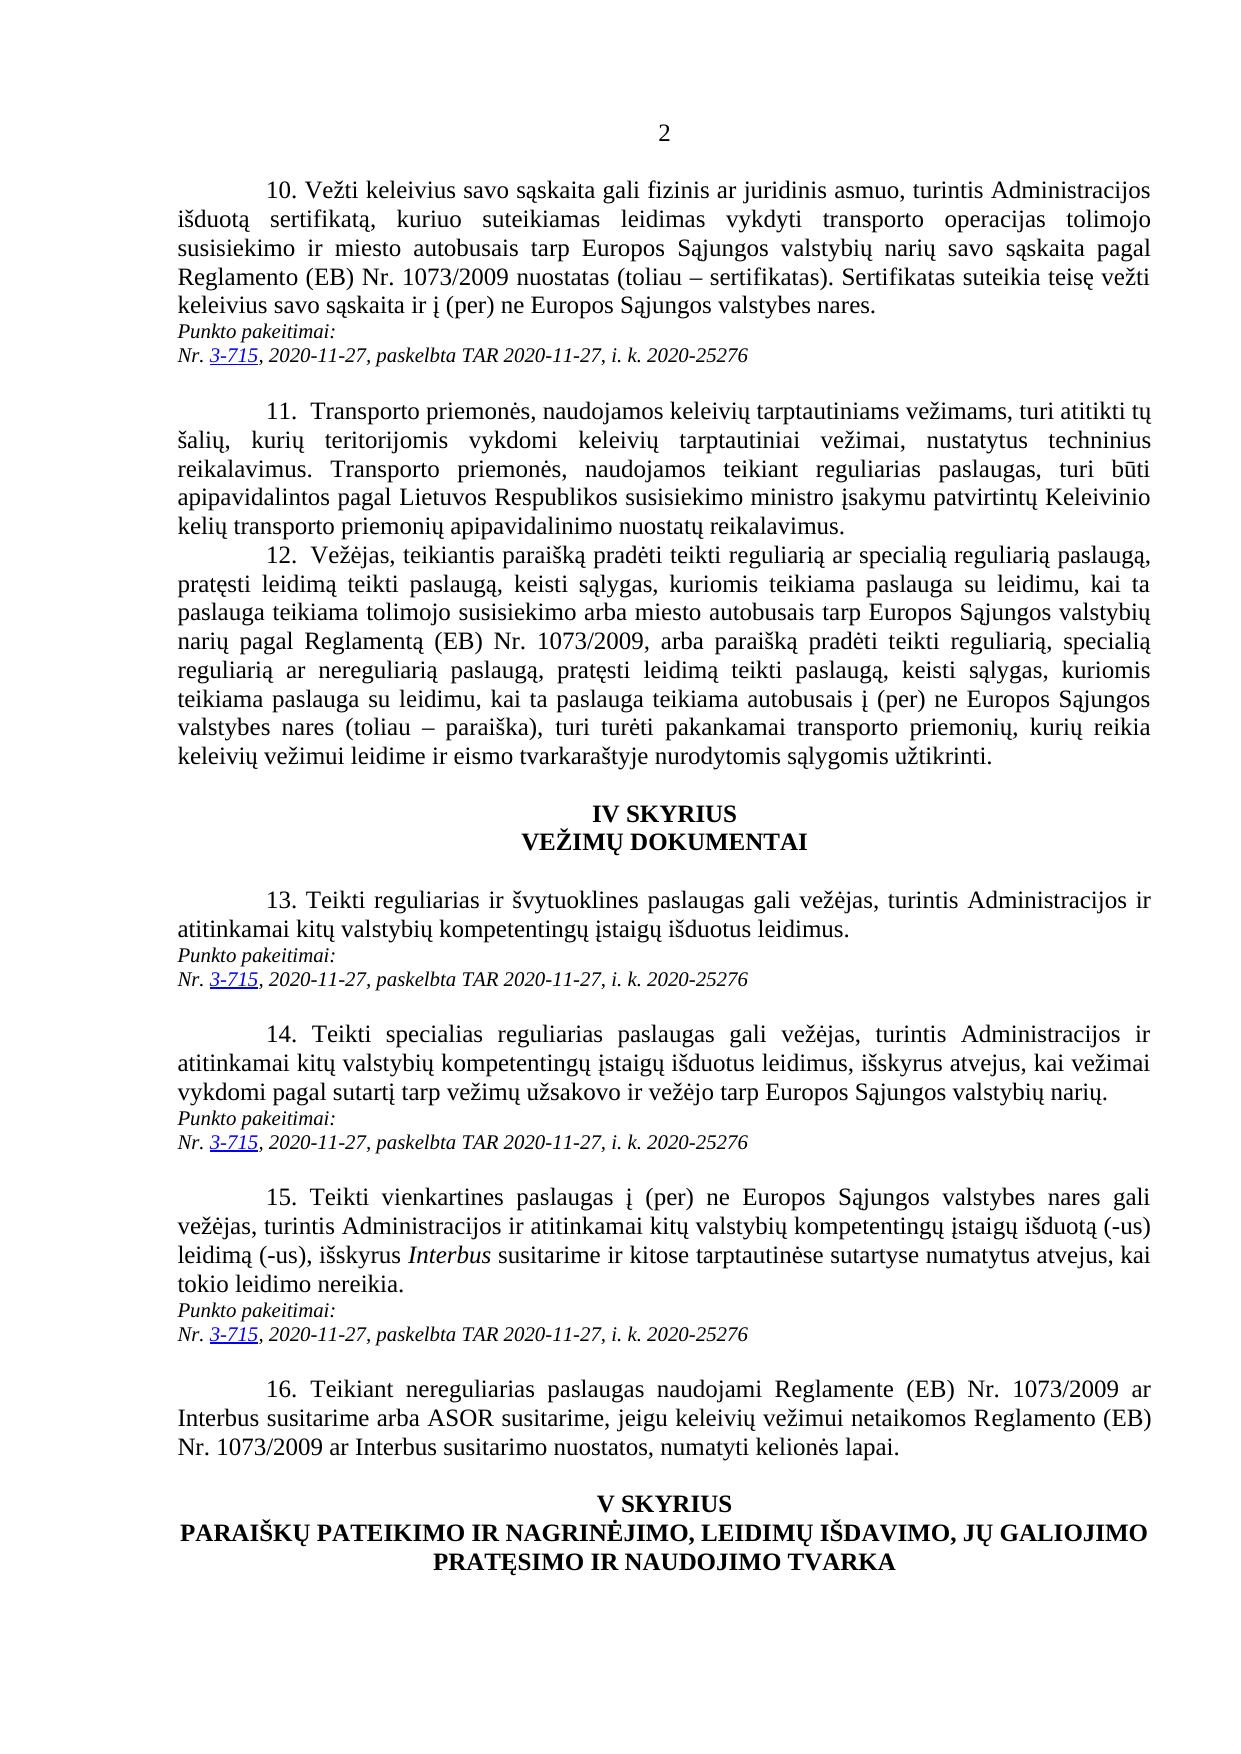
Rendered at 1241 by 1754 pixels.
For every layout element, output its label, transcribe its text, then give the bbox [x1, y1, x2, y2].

text Punkto pakeitimai: [177, 1106, 1152, 1130]
text Punkto pakeitimai: [177, 1297, 1152, 1322]
text PARAIŠKŲ PATEIKIMO IR NAGRINĖJIMO, LEIDIMŲ IŠDAVIMO, JŲ GALIOJIMO PRATĘSIMO IR NAUDOJIMO TVARKA [177, 1518, 1152, 1576]
text 15. Teikti vienkartines paslaugas į (per) ne Europos Sąjungos valstybes nares gali vežėjas, turintis Administracijos ir atitinkamai kitų valstybių kompetentingų įstaigų išduotą (-us) leidimą (-us), išskyrus Interbus susitarime ir kitose tarptautinėse sutartyse numatytus atvejus, kai tokio leidimo nereikia. [177, 1182, 1152, 1297]
text 12. Vežėjas, teikiantis paraišką pradėti teikti reguliarią ar specialią reguliarią paslaugą, pratęsti leidimą teikti paslaugą, keisti sąlygas, kuriomis teikiama paslauga su leidimu, kai ta paslauga teikiama tolimojo susisiekimo arba miesto autobusais tarp Europos Sąjungos valstybių narių pagal Reglamentą (EB) Nr. 1073/2009, arba paraišką pradėti teikti reguliarią, specialią reguliarią ar nereguliarią paslaugą, pratęsti leidimą teikti paslaugą, keisti sąlygas, kuriomis teikiama paslauga su leidimu, kai ta paslauga teikiama autobusais į (per) ne Europos Sąjungos valstybes nares (toliau – paraiška), turi turėti pakankamai transporto priemonių, kurių reikia keleivių vežimui leidime ir eismo tvarkaraštyje nurodytomis sąlygomis užtikrinti. [177, 540, 1152, 770]
text VEŽIMŲ DOKUMENTAI [177, 827, 1152, 856]
text Punkto pakeitimai: [177, 319, 1152, 343]
text Punkto pakeitimai: [177, 942, 1152, 967]
text Nr. 3-715, 2020-11-27, paskelbta TAR 2020-11-27, i. k. 2020-25276 [177, 343, 1152, 367]
text 11. Transporto priemonės, naudojamos keleivių tarptautiniams vežimams, turi atitikti tų šalių, kurių teritorijomis vykdomi keleivių tarptautiniai vežimai, nustatytus techninius reikalavimus. Transporto priemonės, naudojamos teikiant reguliarias paslaugas, turi būti apipavidalintos pagal Lietuvos Respublikos susisiekimo ministro įsakymu patvirtintų Keleivinio kelių transporto priemonių apipavidalinimo nuostatų reikalavimus. [177, 396, 1152, 540]
text Nr. 3-715, 2020-11-27, paskelbta TAR 2020-11-27, i. k. 2020-25276 [177, 1130, 1152, 1154]
text IV SKYRIUS [177, 799, 1152, 827]
text Nr. 3-715, 2020-11-27, paskelbta TAR 2020-11-27, i. k. 2020-25276 [177, 1322, 1152, 1346]
text 14. Teikti specialias reguliarias paslaugas gali vežėjas, turintis Administracijos ir atitinkamai kitų valstybių kompetentingų įstaigų išduotus leidimus, išskyrus atvejus, kai vežimai vykdomi pagal sutartį tarp vežimų užsakovo ir vežėjo tarp Europos Sąjungos valstybių narių. [177, 1019, 1152, 1106]
text 13. Teikti reguliarias ir švytuoklines paslaugas gali vežėjas, turintis Administracijos ir atitinkamai kitų valstybių kompetentingų įstaigų išduotus leidimus. [177, 885, 1152, 942]
text 16. Teikiant nereguliarias paslaugas naudojami Reglamente (EB) Nr. 1073/2009 ar Interbus susitarime arba ASOR susitarime, jeigu keleivių vežimui netaikomos Reglamento (EB) Nr. 1073/2009 ar Interbus susitarimo nuostatos, numatyti kelionės lapai. [177, 1374, 1152, 1461]
text Nr. 3-715, 2020-11-27, paskelbta TAR 2020-11-27, i. k. 2020-25276 [177, 967, 1152, 991]
text 10. Vežti keleivius savo sąskaita gali fizinis ar juridinis asmuo, turintis Administracijos išduotą sertifikatą, kuriuo suteikiamas leidimas vykdyti transporto operacijas tolimojo susisiekimo ir miesto autobusais tarp Europos Sąjungos valstybių narių savo sąskaita pagal Reglamento (EB) Nr. 1073/2009 nuostatas (toliau – sertifikatas). Sertifikatas suteikia teisę vežti keleivius savo sąskaita ir į (per) ne Europos Sąjungos valstybes nares. [177, 176, 1152, 319]
text V SKYRIUS [177, 1489, 1152, 1518]
